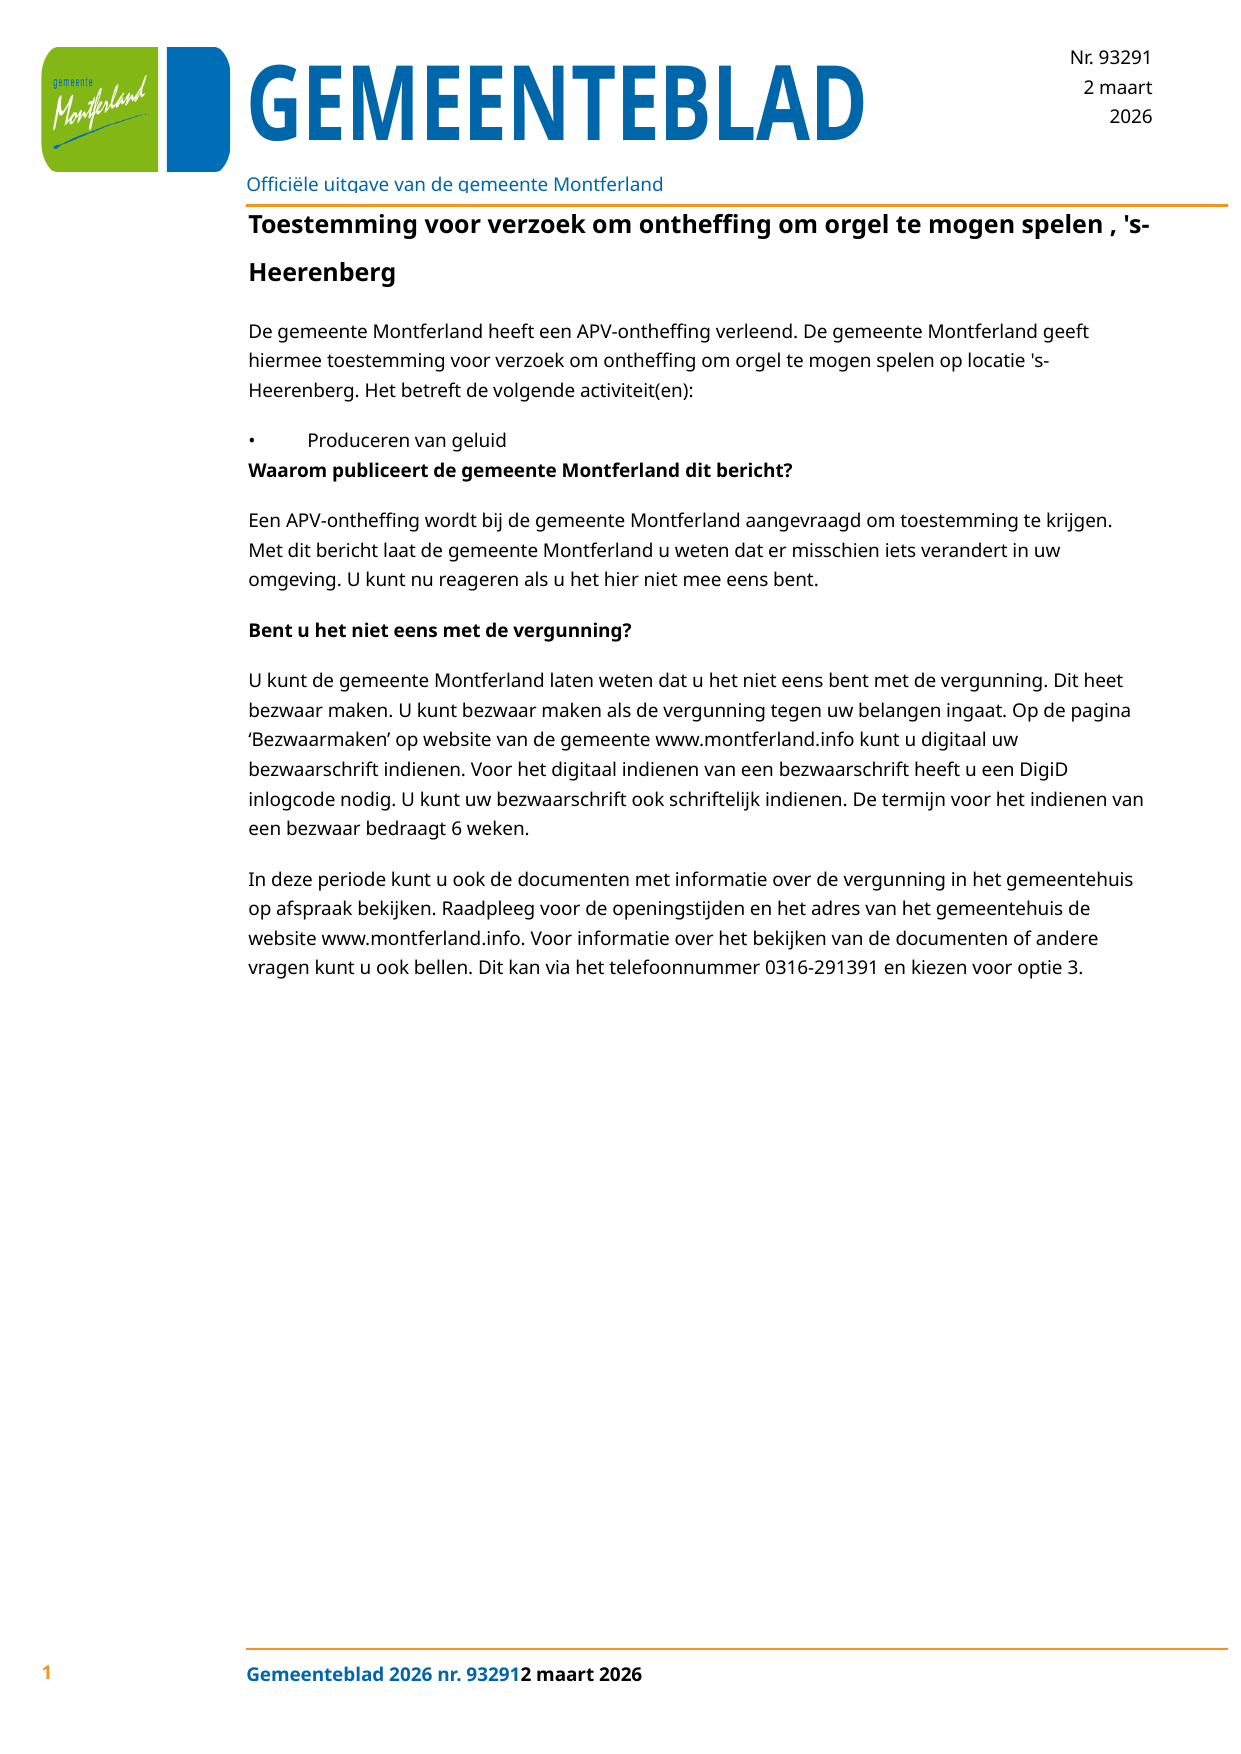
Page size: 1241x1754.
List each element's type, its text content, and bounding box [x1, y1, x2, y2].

text Bent u het niet eens met de vergunning? [248, 617, 1152, 643]
list Produceren van geluid [248, 427, 1152, 453]
text U kunt de gemeente Montferland laten weten dat u het niet eens bent met de vergunning. Dit heet bezwaar maken. U kunt bezwaar maken als de vergunning tegen uw belangen ingaat. Op de pagina ‘Bezwaarmaken’ op website van de gemeente www.montferland.info kunt u digitaal uw bezwaarschrift indienen. Voor het digitaal indienen van een bezwaarschrift heeft u een DigiD inlogcode nodig. U kunt uw bezwaarschrift ook schriftelijk indienen. De termijn voor het indienen van een bezwaar bedraagt 6 weken. [248, 667, 1152, 841]
picture [41, 47, 231, 172]
text In deze periode kunt u ook de documenten met informatie over de vergunning in het gemeentehuis op afspraak bekijken. Raadpleeg voor de openingstijden en het adres van het gemeentehuis de website www.montferland.info. Voor informatie over het bekijken van de documenten of andere vragen kunt u ook bellen. Dit kan via het telefoonnummer 0316-291391 en kiezen voor optie 3. [248, 866, 1152, 980]
text Toestemming voor verzoek om ontheffing om orgel te mogen spelen , 's-Heerenberg [248, 207, 1152, 288]
text Een APV-ontheffing wordt bij de gemeente Montferland aangevraagd om toestemming te krijgen. Met dit bericht laat de gemeente Montferland u weten dat er misschien iets verandert in uw omgeving. U kunt nu reageren als u het hier niet mee eens bent. [248, 507, 1152, 592]
text Waarom publiceert de gemeente Montferland dit bericht? [248, 457, 1152, 483]
text De gemeente Montferland heeft een APV-ontheffing verleend. De gemeente Montferland geeft hiermee toestemming voor verzoek om ontheffing om orgel te mogen spelen op locatie 's-Heerenberg. Het betreft de volgende activiteit(en): [248, 318, 1152, 403]
